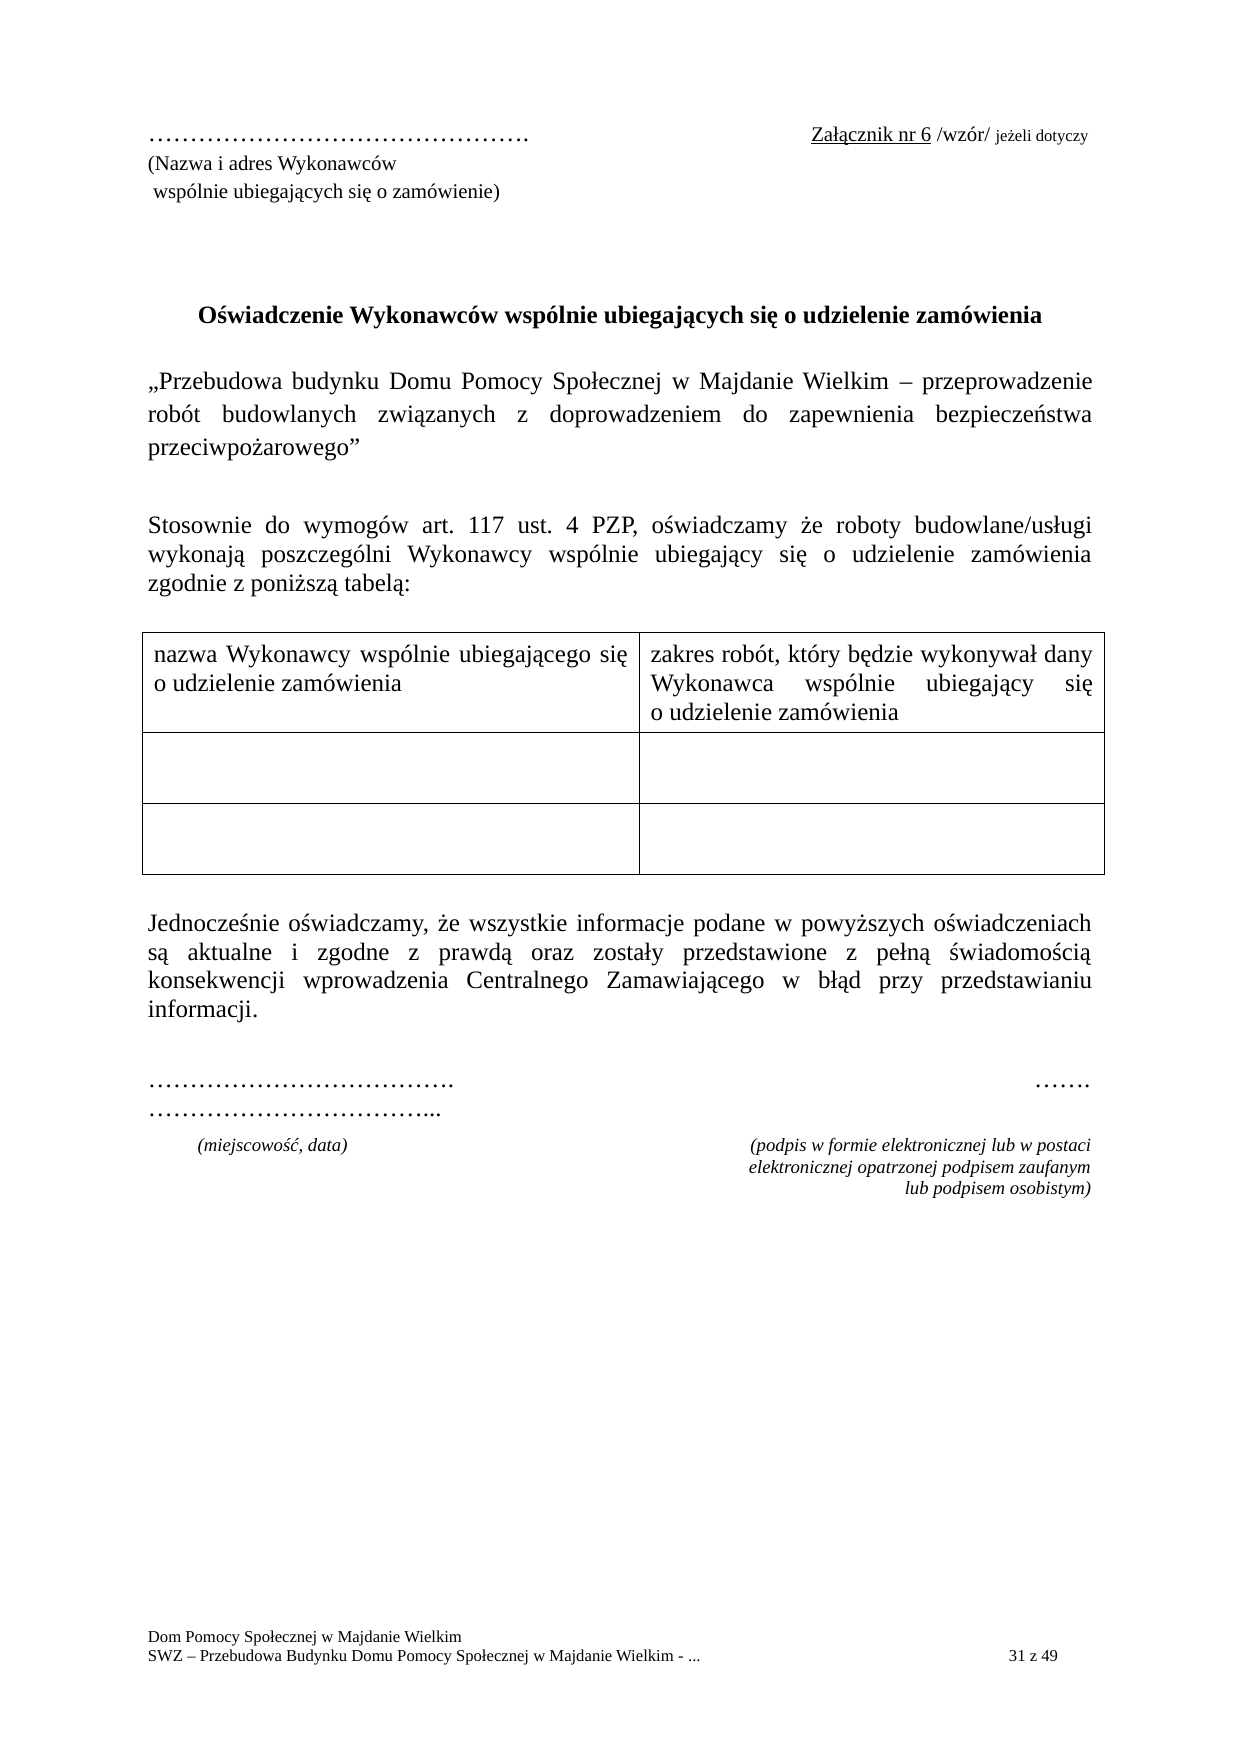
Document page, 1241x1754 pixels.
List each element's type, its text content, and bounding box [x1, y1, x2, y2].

text ………………………………………. Załącznik nr 6 /wzór/ jeżeli dotyczy [148, 118, 1093, 147]
text Oświadczenie Wykonawców wspólnie ubiegających się o udzielenie zamówienia [148, 300, 1093, 329]
table_cell [143, 804, 639, 874]
text (miejscowość, data) (podpis w formie elektronicznej lub w postaci elektronicznej opatrzonej podpisem zaufanym lub podpisem osobistym) [148, 1134, 1093, 1199]
text (Nazwa i adres Wykonawców [148, 151, 1093, 175]
text Stosownie do wymogów art. 117 ust. 4 PZP, oświadczamy że roboty budowlane/usługi wykonają poszczególni Wykonawcy wspólnie ubiegający się o udzielenie zamówienia zgodnie z poniższą tabelą: [148, 511, 1093, 597]
table_header zakres robót, który będzie wykonywał dany Wykonawca wspólnie ubiegający się o udzielenie zamówienia [640, 633, 1104, 732]
table_cell [640, 804, 1104, 874]
table_cell [143, 733, 639, 803]
text „Przebudowa budynku Domu Pomocy Społecznej w Majdanie Wielkim – przeprowadzenie robót budowlanych związanych z doprowadzeniem do zapewnienia bezpieczeństwa przeciwpożarowego” [148, 366, 1093, 461]
text wspólnie ubiegających się o zamówienie) [148, 179, 1093, 203]
text ………………………………. …….……………………………... [148, 1064, 1093, 1122]
text Jednocześnie oświadczamy, że wszystkie informacje podane w powyższych oświadczeniach są aktualne i zgodne z prawdą oraz zostały przedstawione z pełną świadomością konsekwencji wprowadzenia Centralnego Zamawiającego w błąd przy przedstawianiu informacji. [148, 908, 1093, 1023]
table_header nazwa Wykonawcy wspólnie ubiegającego się o udzielenie zamówienia [143, 633, 639, 732]
table_cell [640, 733, 1104, 803]
